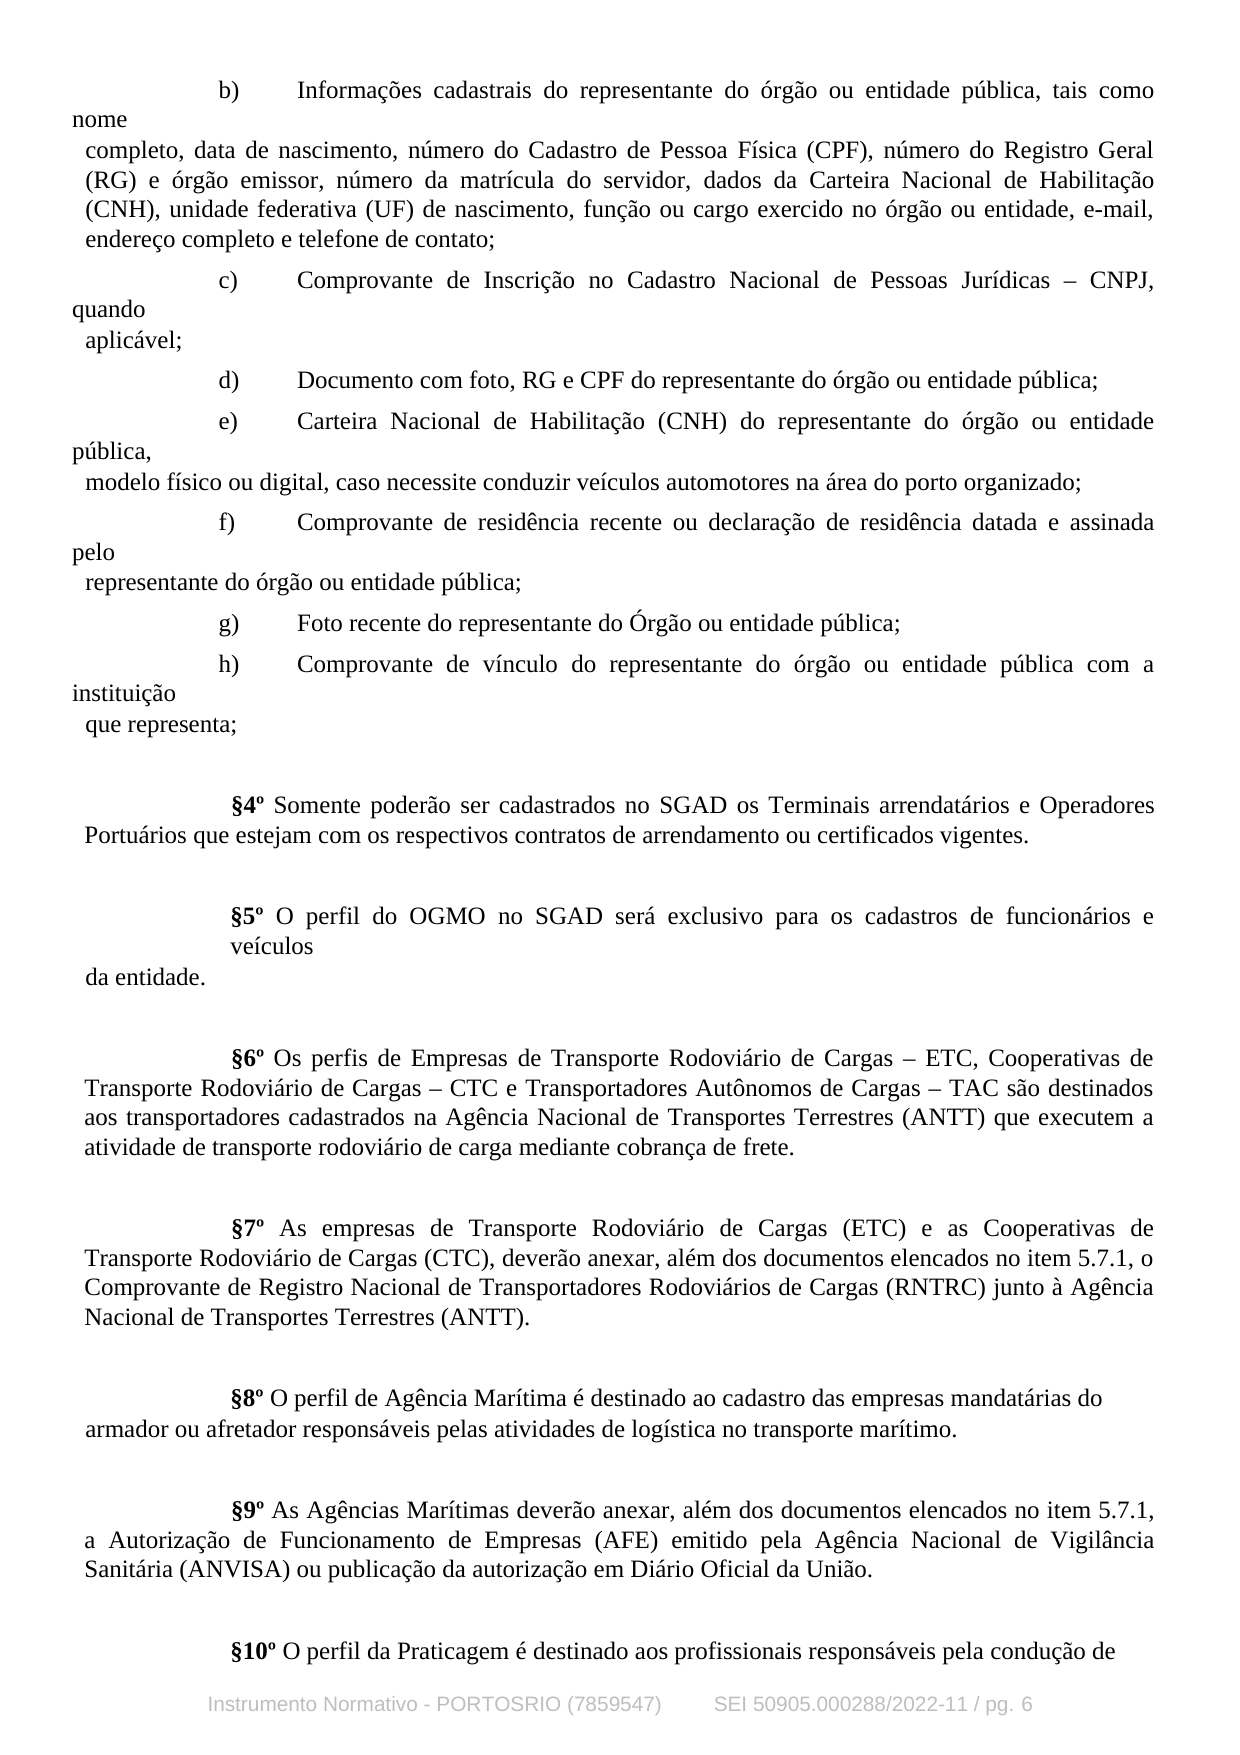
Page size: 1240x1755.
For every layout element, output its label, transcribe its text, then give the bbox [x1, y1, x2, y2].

text §9º As Agências Marítimas deverão anexar, além dos documentos elencados no item 5.7.1, a Autorização de Funcionamento de Empresas (AFE) emitido pela Agência Nacional de Vigilância Sanitária (ANVISA) ou publicação da autorização em Diário Oficial da União. [84, 1495, 1155, 1583]
text §8º O perfil de Agência Marítima é destinado ao cadastro das empresas mandatárias do [230, 1383, 1155, 1412]
text completo, data de nascimento, número do Cadastro de Pessoa Física (CPF), número do Registro Geral (RG) e órgão emissor, número da matrícula do servidor, dados da Carteira Nacional de Habilitação (CNH), unidade federativa (UF) de nascimento, função ou cargo exercido no órgão ou entidade, e-mail, endereço completo e telefone de contato; [85, 135, 1155, 253]
text armador ou afretador responsáveis pelas atividades de logística no transporte marítimo. [85, 1414, 1155, 1443]
list Comprovante de Inscrição no Cadastro Nacional de Pessoas Jurídicas – CNPJ, quando [72, 265, 1155, 323]
list Carteira Nacional de Habilitação (CNH) do representante do órgão ou entidade pública, [72, 406, 1155, 465]
list Documento com foto, RG e CPF do representante do órgão ou entidade pública; [72, 366, 1155, 394]
list Foto recente do representante do Órgão ou entidade pública; [72, 608, 1155, 637]
text §4º Somente poderão ser cadastrados no SGAD os Terminais arrendatários e Operadores Portuários que estejam com os respectivos contratos de arrendamento ou certificados vigentes. [84, 791, 1155, 849]
list Informações cadastrais do representante do órgão ou entidade pública, tais como nome [72, 75, 1155, 133]
list Comprovante de vínculo do representante do órgão ou entidade pública com a instituição [72, 649, 1155, 707]
text §5º O perfil do OGMO no SGAD será exclusivo para os cadastros de funcionários e veículos [230, 901, 1155, 960]
text §10º O perfil da Praticagem é destinado aos profissionais responsáveis pela condução de [230, 1636, 1155, 1664]
text §7º As empresas de Transporte Rodoviário de Cargas (ETC) e as Cooperativas de Transporte Rodoviário de Cargas (CTC), deverão anexar, além dos documentos elencados no item 5.7.1, o Comprovante de Registro Nacional de Transportadores Rodoviários de Cargas (RNTRC) junto à Agência Nacional de Transportes Terrestres (ANTT). [84, 1213, 1155, 1331]
text que representa; [85, 709, 1155, 738]
text aplicável; [85, 325, 1155, 354]
text §6º Os perfis de Empresas de Transporte Rodoviário de Cargas – ETC, Cooperativas de Transporte Rodoviário de Cargas – CTC e Transportadores Autônomos de Cargas – TAC são destinados aos transportadores cadastrados na Agência Nacional de Transportes Terrestres (ANTT) que executem a atividade de transporte rodoviário de carga mediante cobrança de frete. [84, 1043, 1155, 1161]
text da entidade. [85, 962, 1155, 990]
text modelo físico ou digital, caso necessite conduzir veículos automotores na área do porto organizado; [85, 467, 1155, 495]
text representante do órgão ou entidade pública; [85, 567, 1155, 596]
list Comprovante de residência recente ou declaração de residência datada e assinada pelo [72, 507, 1155, 566]
